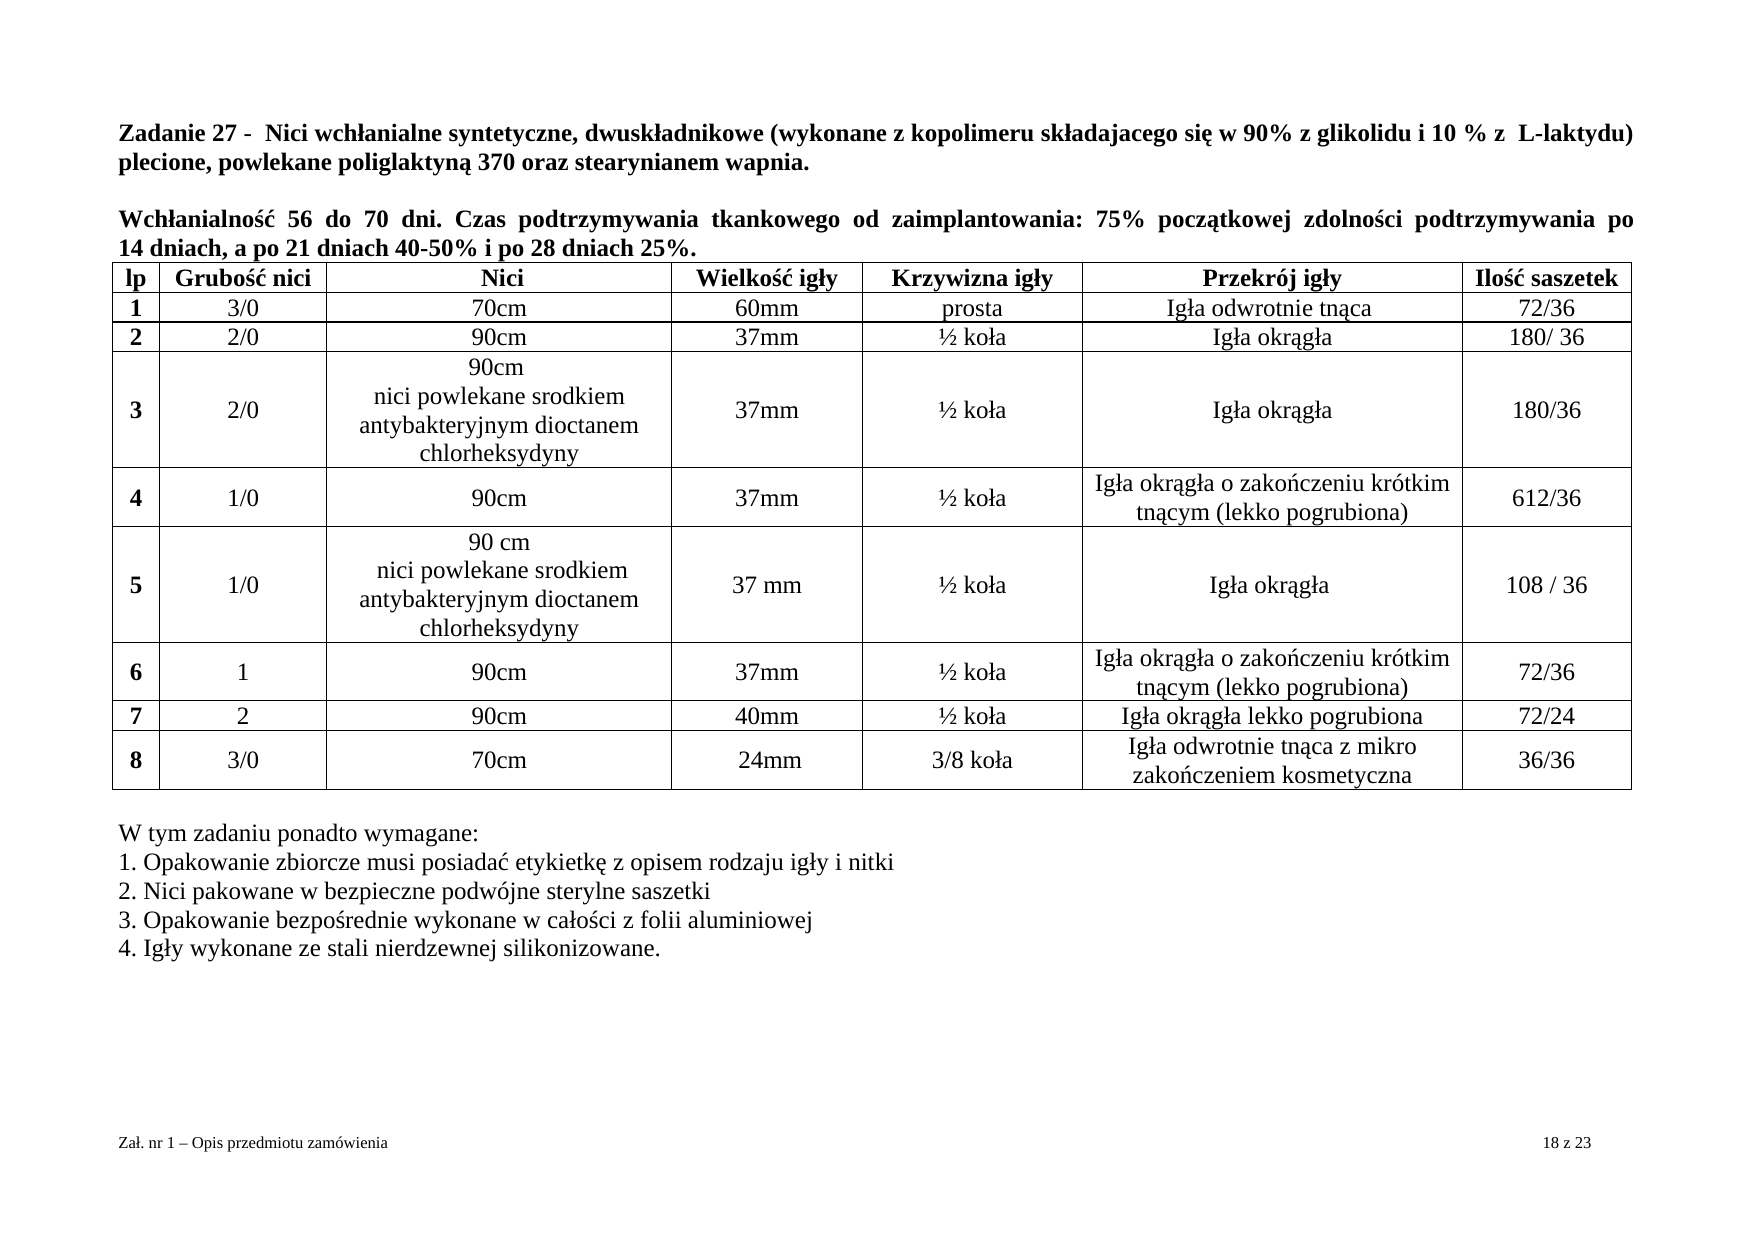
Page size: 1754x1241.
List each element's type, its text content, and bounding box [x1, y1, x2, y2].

table_cell 70cm [327, 731, 671, 789]
table_cell 72/24 [1463, 701, 1631, 730]
table_cell Igła odwrotnie tnąca [1083, 293, 1462, 321]
table_cell 37mm [672, 643, 862, 700]
table_cell 36/36 [1463, 731, 1631, 789]
table_cell 37mm [672, 468, 862, 526]
table_cell 40mm [672, 701, 862, 730]
table_header Grubość nici [160, 263, 326, 292]
table_cell 1 [113, 293, 159, 321]
text 3. Opakowanie bezpośrednie wykonane w całości z folii aluminiowej [118, 905, 1636, 933]
table_cell 6 [113, 643, 159, 700]
table_cell 90cm [327, 701, 671, 730]
table_cell 90 cm nici powlekane srodkiem antybakteryjnym dioctanem chlorheksydyny [327, 527, 671, 642]
table_cell Igła okrągła [1083, 527, 1462, 642]
table_header Krzywizna igły [863, 263, 1082, 292]
table_cell 2 [160, 701, 326, 730]
table_cell 90cm [327, 643, 671, 700]
table_cell 2/0 [160, 352, 326, 467]
table_cell 2/0 [160, 323, 326, 351]
table_cell 3 [113, 352, 159, 467]
text Zadanie 27 - Nici wchłanialne syntetyczne, dwuskładnikowe (wykonane z kopolimeru składajacego się w 90% z glikolidu i 10 % z L-laktydu) plecione, powlekane poliglaktyną 370 oraz stearynianem wapnia. [118, 118, 1636, 176]
text W tym zadaniu ponadto wymagane: [118, 818, 1636, 847]
table_cell 72/36 [1463, 293, 1631, 321]
table_cell Igła odwrotnie tnąca z mikro zakończeniem kosmetyczna [1083, 731, 1462, 789]
table_cell 37mm [672, 323, 862, 351]
table_cell 3/0 [160, 293, 326, 321]
table_cell 612/36 [1463, 468, 1631, 526]
table_cell 90cm [327, 323, 671, 351]
table_header Nici [327, 263, 671, 292]
table_cell 90cm [327, 468, 671, 526]
table_cell 1 [160, 643, 326, 700]
table_cell ½ koła [863, 701, 1082, 730]
table_cell 8 [113, 731, 159, 789]
table_cell 3/0 [160, 731, 326, 789]
table_cell 2 [113, 323, 159, 351]
text 1. Opakowanie zbiorcze musi posiadać etykietkę z opisem rodzaju igły i nitki [118, 847, 1636, 876]
table_cell ½ koła [863, 352, 1082, 467]
table_cell 1/0 [160, 527, 326, 642]
table_cell Igła okrągła [1083, 352, 1462, 467]
table_cell 70cm [327, 293, 671, 321]
table_cell prosta [863, 293, 1082, 321]
table_cell 108 / 36 [1463, 527, 1631, 642]
table_cell 3/8 koła [863, 731, 1082, 789]
table_cell ½ koła [863, 468, 1082, 526]
table_cell 7 [113, 701, 159, 730]
table_cell 180/36 [1463, 352, 1631, 467]
table_cell Igła okrągła o zakończeniu krótkim tnącym (lekko pogrubiona) [1083, 468, 1462, 526]
table_cell ½ koła [863, 527, 1082, 642]
table_cell 60mm [672, 293, 862, 321]
table_cell 90cm nici powlekane srodkiem antybakteryjnym dioctanem chlorheksydyny [327, 352, 671, 467]
text 4. Igły wykonane ze stali nierdzewnej silikonizowane. [118, 933, 1636, 962]
table_header lp [113, 263, 159, 292]
table_cell 37 mm [672, 527, 862, 642]
table_cell Igła okrągła [1083, 323, 1462, 351]
table_cell 24mm [672, 731, 862, 789]
table_cell 4 [113, 468, 159, 526]
table_cell Igła okrągła o zakończeniu krótkim tnącym (lekko pogrubiona) [1083, 643, 1462, 700]
table_cell 180/ 36 [1463, 323, 1631, 351]
text 2. Nici pakowane w bezpieczne podwójne sterylne saszetki [118, 876, 1636, 905]
table_header Ilość saszetek [1463, 263, 1631, 292]
text Wchłanialność 56 do 70 dni. Czas podtrzymywania tkankowego od zaimplantowania: 75% początkowej zdolności podtrzymywania po 14 dniach, a po 21 dniach 40-50% i po 28 dniach 25%. [118, 204, 1636, 262]
table_cell ½ koła [863, 323, 1082, 351]
table_header Przekrój igły [1083, 263, 1462, 292]
table_cell 37mm [672, 352, 862, 467]
table_cell 1/0 [160, 468, 326, 526]
table_header Wielkość igły [672, 263, 862, 292]
table_cell 5 [113, 527, 159, 642]
table_cell Igła okrągła lekko pogrubiona [1083, 701, 1462, 730]
table_cell 72/36 [1463, 643, 1631, 700]
table_cell ½ koła [863, 643, 1082, 700]
